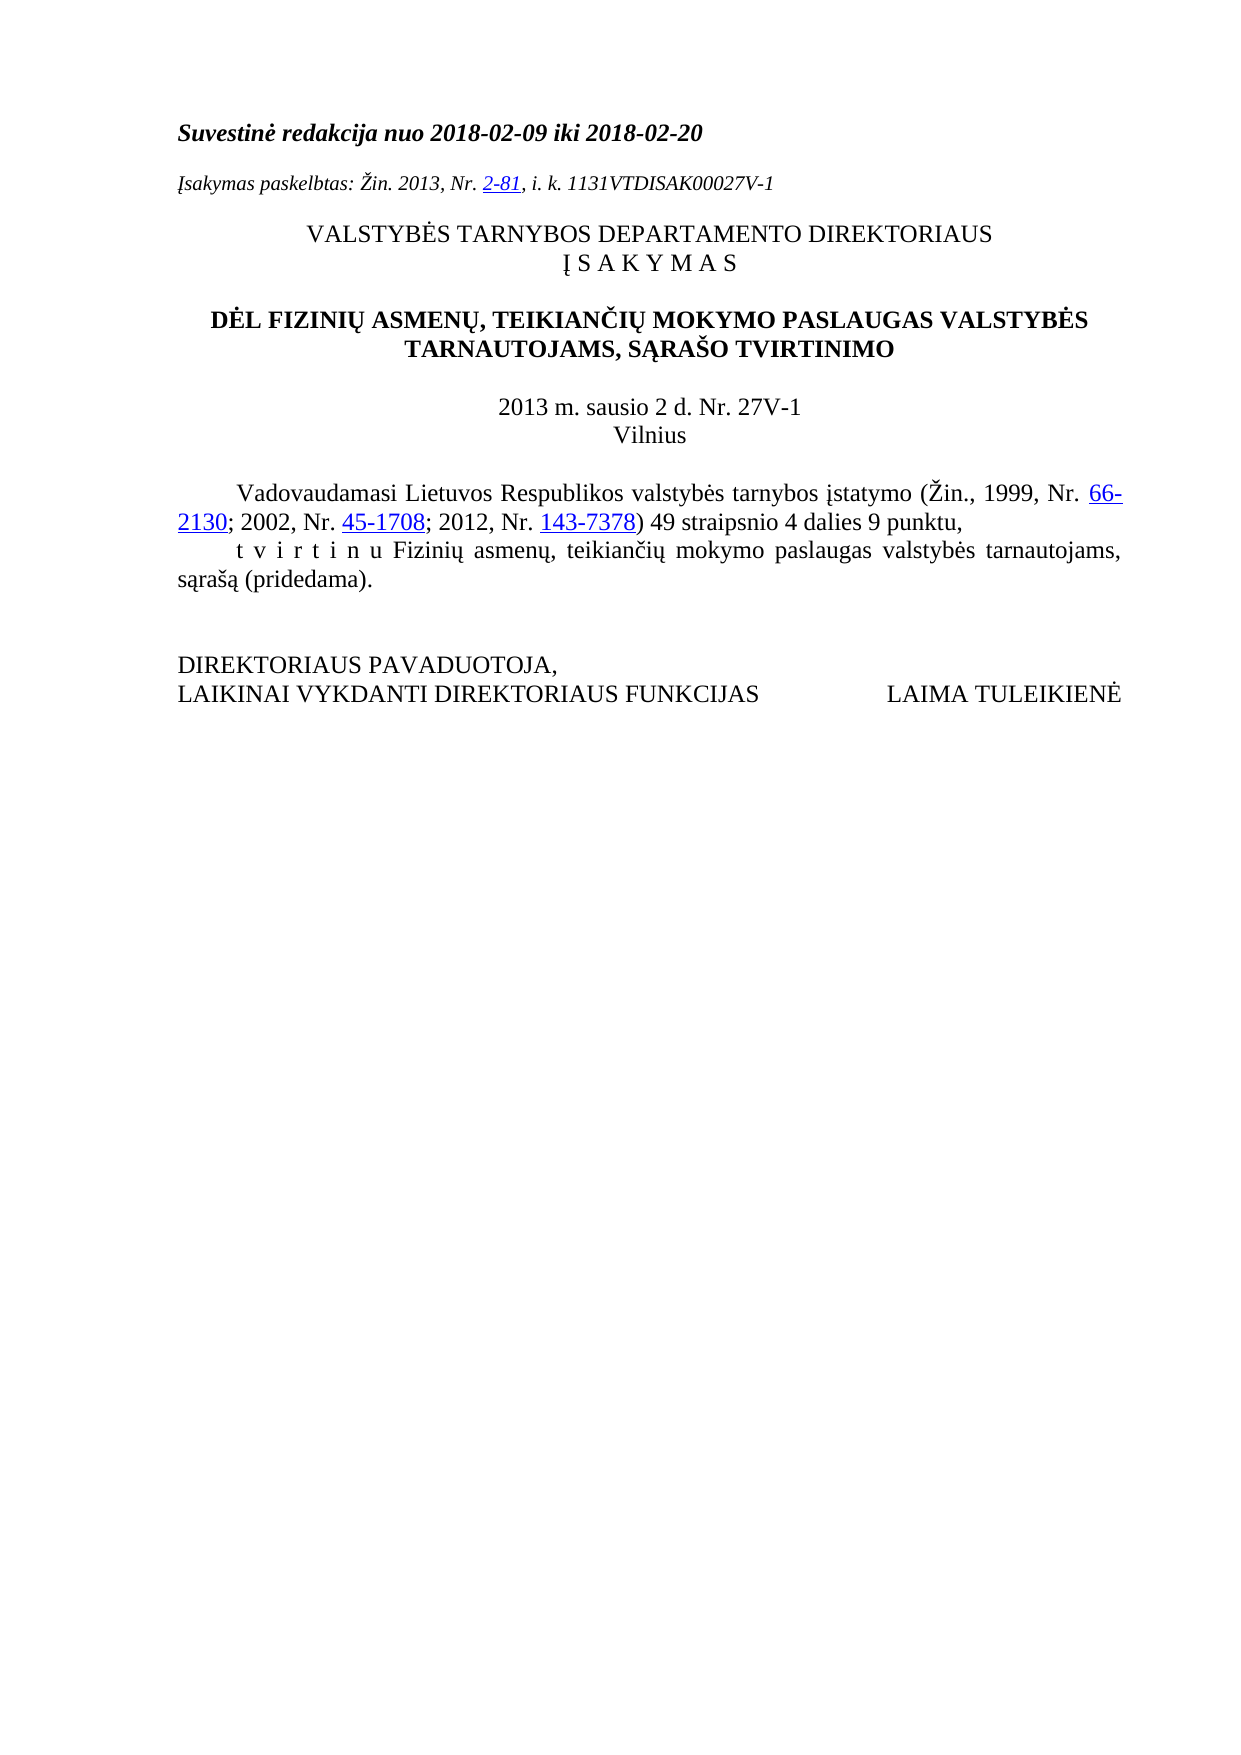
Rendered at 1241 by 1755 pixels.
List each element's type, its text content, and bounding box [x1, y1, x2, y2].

text Vilnius [177, 420, 1122, 449]
text Įsakymas paskelbtas: Žin. 2013, Nr. 2-81, i. k. 1131VTDISAK00027V-1 [177, 171, 1122, 195]
text t v i r t i n u Fizinių asmenų, teikiančių mokymo paslaugas valstybės tarnautojams, sąrašą (pridedama). [177, 535, 1122, 593]
text 2013 m. sausio 2 d. Nr. 27V-1 [177, 392, 1122, 420]
text Suvestinė redakcija nuo 2018-02-09 iki 2018-02-20 [177, 118, 1122, 147]
text laikinai vykdanti direktoriaus funkcijas Laima Tuleikienė [177, 679, 1122, 708]
text DĖL FIZINIŲ ASMENŲ, TEIKIANČIŲ MOKYMO PASLAUGAS VALSTYBĖS TARNAUTOJAMS, SĄRAŠO TVIRTINIMO [177, 305, 1122, 363]
text Į S A K Y M A S [177, 248, 1122, 277]
text Vadovaudamasi Lietuvos Respublikos valstybės tarnybos įstatymo (Žin., 1999, Nr. 66-2130; 2002, Nr. 45-1708; 2012, Nr. 143-7378) 49 straipsnio 4 dalies 9 punktu, [177, 478, 1122, 535]
text Direktoriaus pavaduotoja, [177, 650, 1122, 679]
text VALSTYBĖS TARNYBOS DEPARTAMENTO DIREKTORIAUS [177, 219, 1122, 248]
